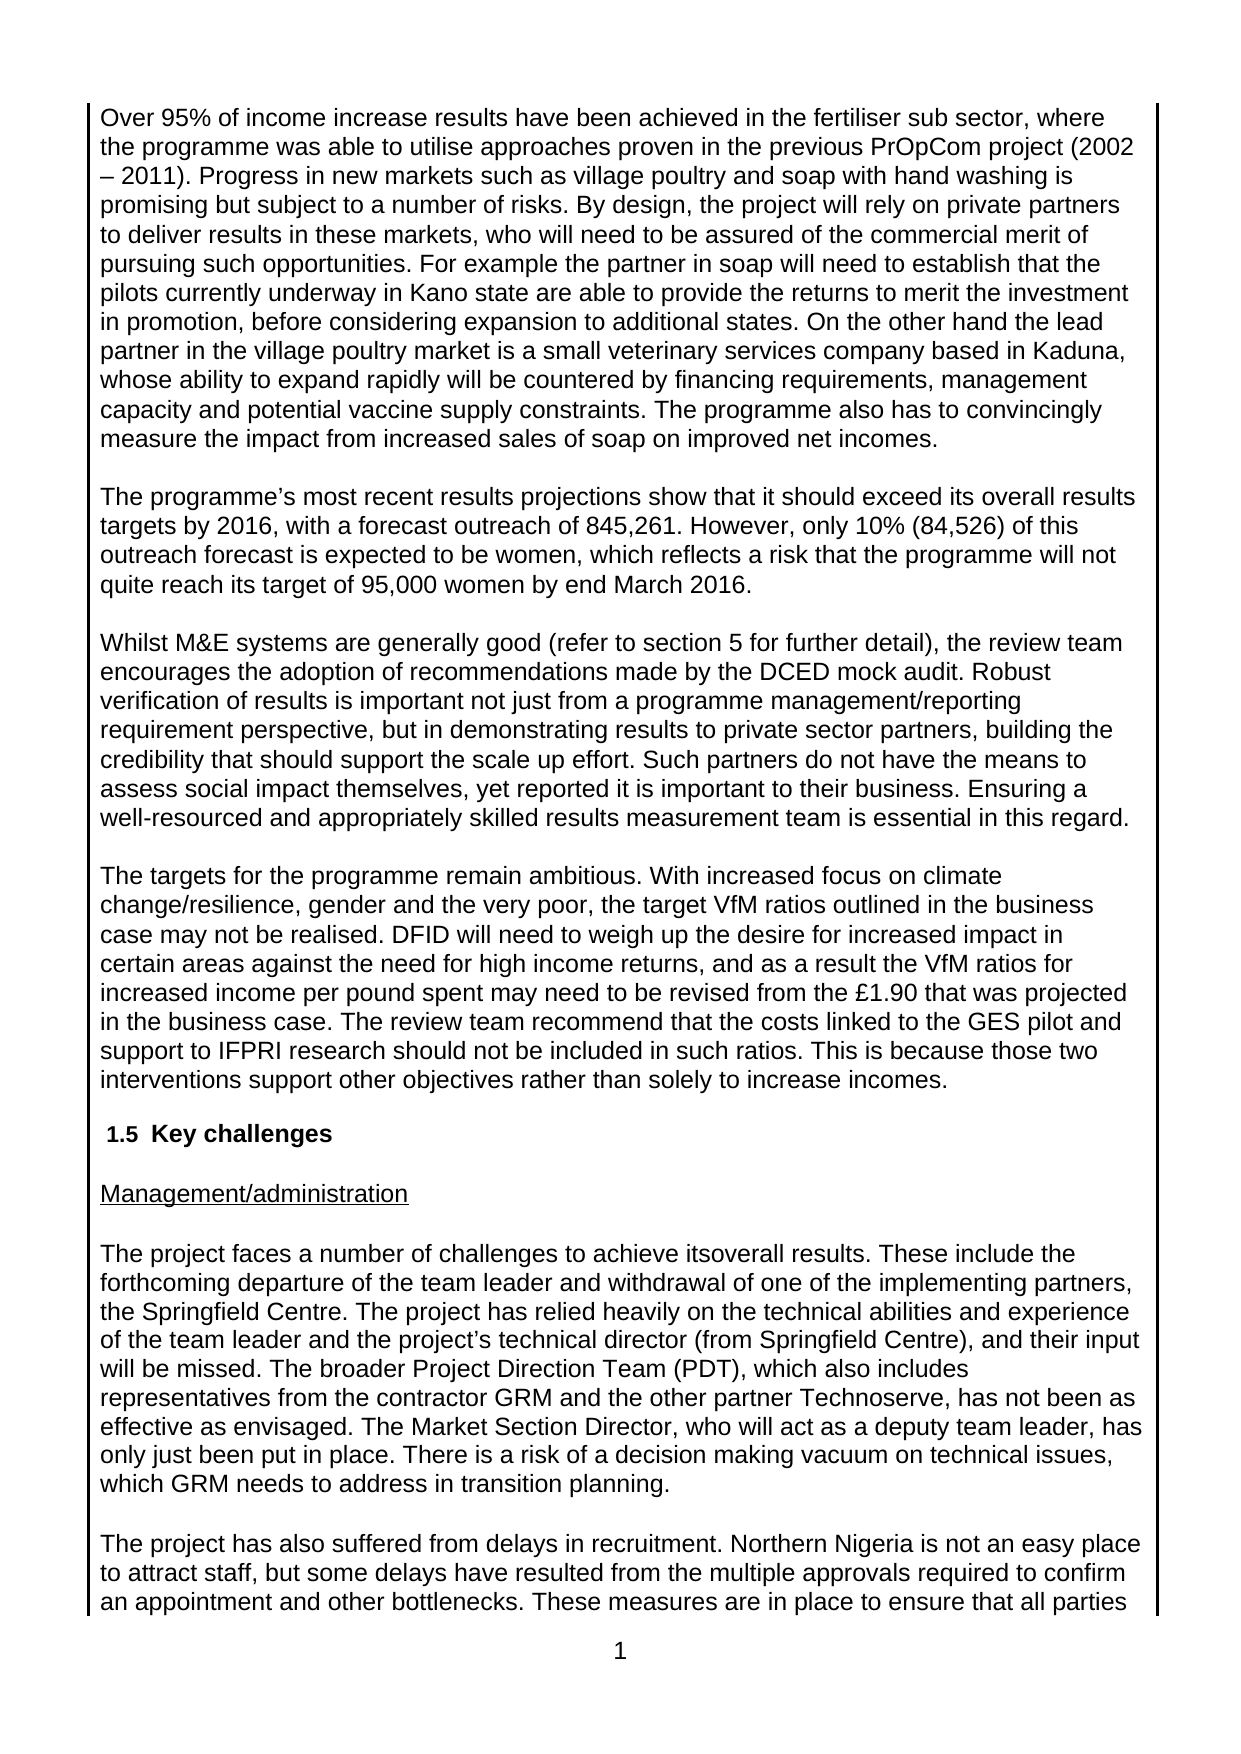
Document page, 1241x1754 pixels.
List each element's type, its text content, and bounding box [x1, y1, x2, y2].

table_cell Over 95% of income increase results have been achieved in the fertiliser sub sector, where the programme was able to utilise approaches proven in the previous PrOpCom project (2002 – 2011). Progress in new markets such as village poultry and soap with hand washing is promising but subject to a number of risks. By design, the project will rely on private partners to deliver results in these markets, who will need to be assured of the commercial merit of pursuing such opportunities. For example the partner in soap will need to establish that the pilots currently underway in Kano state are able to provide the returns to merit the investment in promotion, before considering expansion to additional states. On the other hand the lead partner in the village poultry market is a small veterinary services company based in Kaduna, whose ability to expand rapidly will be countered by financing requirements, management capacity and potential vaccine supply constraints. The programme also has to convincingly measure the impact from increased sales of soap on improved net incomes. The programme’s most recent results projections show that it should exceed its overall results targets by 2016, with a forecast outreach of 845,261. However, only 10% (84,526) of this outreach forecast is expected to be women, which reflects a risk that the programme will not quite reach its target of 95,000 women by end March 2016. Whilst M&E systems are generally good (refer to section 5 for further detail), the review team encourages the adoption of recommendations made by the DCED mock audit. Robust verification of results is important not just from a programme management/reporting requirement perspective, but in demonstrating results to private sector partners, building the credibility that should support the scale up effort. Such partners do not have the means to assess social impact themselves, yet reported it is important to their business. Ensuring a well-resourced and appropriately skilled results measurement team is essential in this regard. The targets for the programme remain ambitious. With increased focus on climate change/resilience, gender and the very poor, the target VfM ratios outlined in the business case may not be realised. DFID will need to weigh up the desire for increased impact in certain areas against the need for high income returns, and as a result the VfM ratios for increased income per pound spent may need to be revised from the £1.90 that was projected in the business case. The review team recommend that the costs linked to the GES pilot and support to IFPRI research should not be included in such ratios. This is because those two interventions support other objectives rather than solely to increase incomes. [90, 103, 1156, 1094]
table_cell 1.5 Key challenges Management/administration The project faces a number of challenges to achieve itsoverall results. These include the forthcoming departure of the team leader and withdrawal of one of the implementing partners, the Springfield Centre. The project has relied heavily on the technical abilities and experience of the team leader and the project’s technical director (from Springfield Centre), and their input will be missed. The broader Project Direction Team (PDT), which also includes representatives from the contractor GRM and the other partner Technoserve, has not been as effective as envisaged. The Market Section Director, who will act as a deputy team leader, has only just been put in place. There is a risk of a decision making vacuum on technical issues, which GRM needs to address in transition planning. The project has also suffered from delays in recruitment. Northern Nigeria is not an easy place to attract staff, but some delays have resulted from the multiple approvals required to confirm an appointment and other bottlenecks. These measures are in place to ensure that all parties [90, 1094, 1156, 1616]
